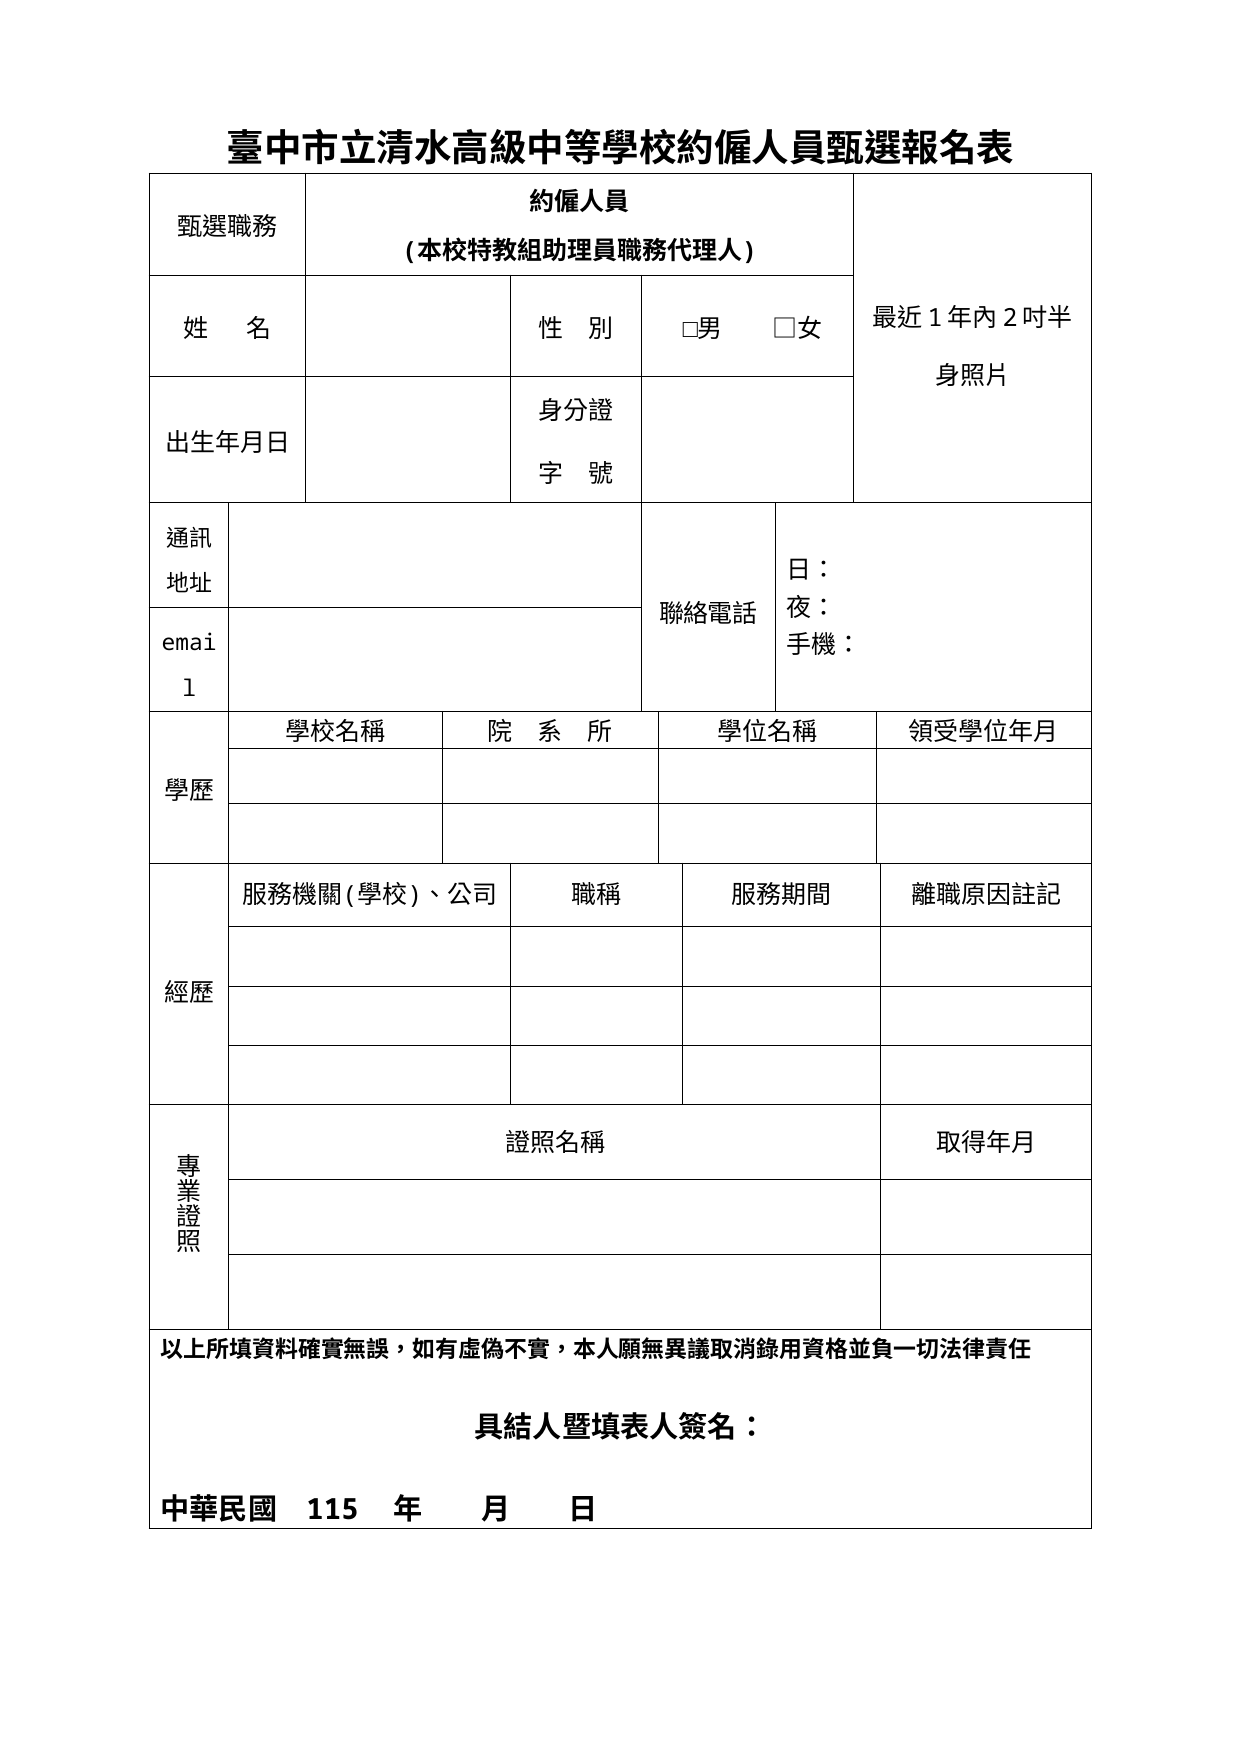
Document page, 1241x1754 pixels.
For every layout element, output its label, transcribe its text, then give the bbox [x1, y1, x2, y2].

table_cell [229, 1180, 880, 1254]
table_cell [229, 503, 641, 607]
table_cell [683, 987, 880, 1045]
table_cell [229, 749, 442, 803]
table_cell 日： 夜： 手機： [776, 503, 1091, 711]
table_cell 身分證 字 號 [511, 377, 641, 502]
table_cell [511, 987, 682, 1045]
table_cell 姓 名 [150, 276, 305, 376]
table_cell [659, 804, 876, 863]
table_cell 服務機關(學校)、公司 [229, 864, 510, 926]
table_cell [511, 1046, 682, 1104]
table_cell 院 系 所 [443, 712, 658, 748]
table_cell [229, 927, 510, 986]
table_cell 學歷 [150, 712, 228, 863]
table_cell [443, 804, 658, 863]
table_cell □男 □女 [642, 276, 853, 376]
table_cell [683, 1046, 880, 1104]
table_cell 以上所填資料確實無誤，如有虛偽不實，本人願無異議取消錄用資格並負一切法律責任 具結人暨填表人簽名： 中華民國 115 年 月 日 [150, 1330, 1091, 1528]
table_cell 學位名稱 [659, 712, 876, 748]
table_cell [306, 276, 510, 376]
table_cell 職稱 [511, 864, 682, 926]
text 臺中市立清水高級中等學校約僱人員甄選報名表 [118, 118, 1122, 172]
table_cell 專 業 證 照 [150, 1105, 228, 1329]
table_cell [877, 749, 1091, 803]
table_cell 性 別 [511, 276, 641, 376]
table_cell [229, 804, 442, 863]
table_cell email [150, 608, 228, 711]
table_cell 領受學位年月 [877, 712, 1091, 748]
table_header 甄選職務 [150, 174, 305, 274]
table_cell [683, 927, 880, 986]
table_cell [229, 1046, 510, 1104]
table_cell [642, 377, 853, 502]
table_cell 出生年月日 [150, 377, 305, 502]
table_header 最近1年內2吋半身照片 [854, 174, 1091, 502]
table_cell 離職原因註記 [881, 864, 1091, 926]
table_cell 取得年月 [881, 1105, 1091, 1179]
table_cell [659, 749, 876, 803]
table_header 約僱人員 (本校特教組助理員職務代理人) [306, 174, 853, 274]
table_cell [229, 987, 510, 1045]
table_cell [229, 608, 641, 711]
table_cell [881, 1180, 1091, 1254]
table_cell 通訊地址 [150, 503, 228, 607]
table_cell [881, 987, 1091, 1045]
table_cell [881, 927, 1091, 986]
table_cell 學校名稱 [229, 712, 442, 748]
table_cell [229, 1255, 880, 1329]
table_cell 證照名稱 [229, 1105, 880, 1179]
table_cell [443, 749, 658, 803]
table_cell [511, 927, 682, 986]
table_cell 經歷 [150, 864, 228, 1104]
table_cell 聯絡電話 [642, 503, 775, 711]
table_cell [306, 377, 510, 502]
table_cell [881, 1255, 1091, 1329]
table_cell 服務期間 [683, 864, 880, 926]
table_cell [877, 804, 1091, 863]
table_cell [881, 1046, 1091, 1104]
